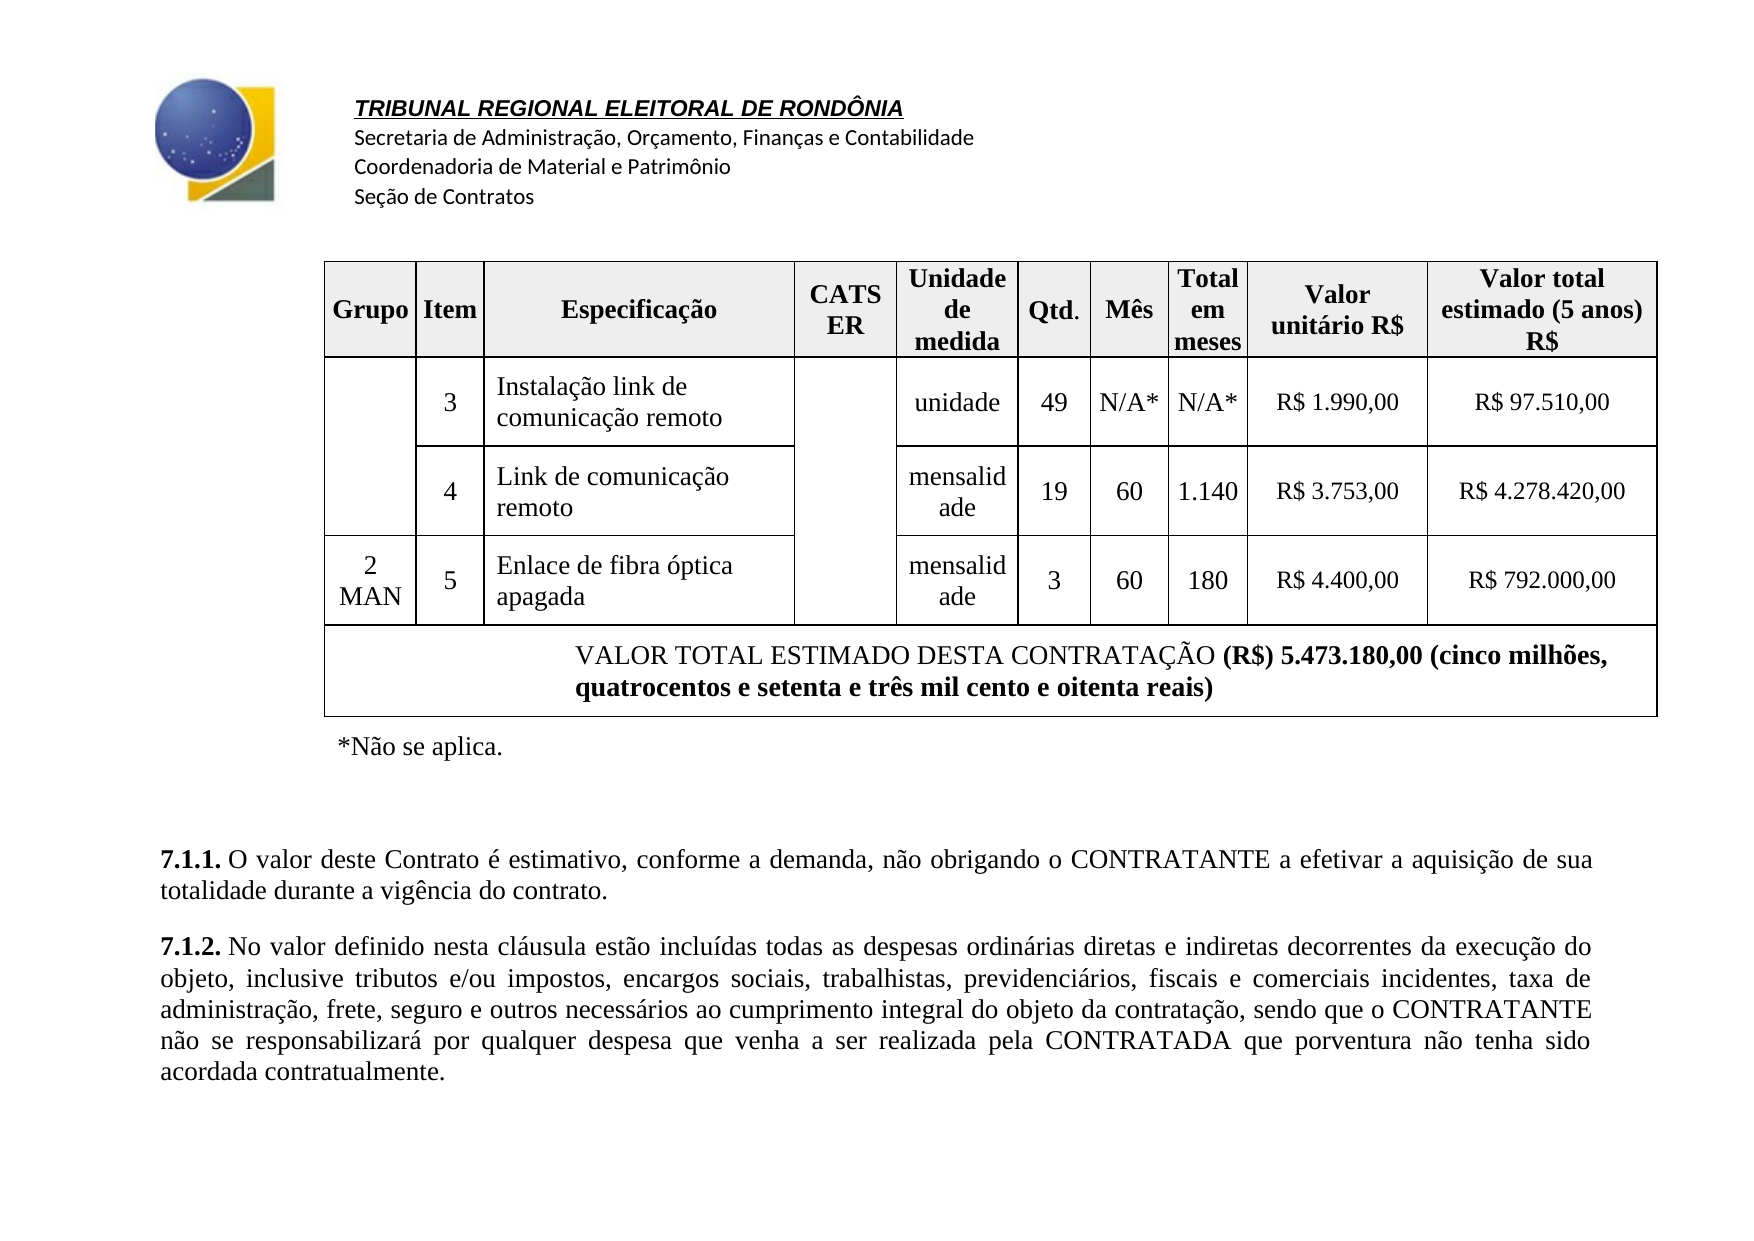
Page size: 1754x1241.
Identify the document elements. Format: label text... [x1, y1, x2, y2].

table_cell mensalidade [897, 447, 1017, 534]
table_cell 60 [1091, 536, 1168, 624]
table_cell unidade [897, 358, 1017, 445]
table_cell R$ 3.753,00 [1248, 447, 1427, 534]
table_cell R$ 792.000,00 [1428, 536, 1656, 624]
table_cell 3 [1019, 536, 1090, 624]
table_header Valor total estimado (5 anos) R$ [1428, 262, 1656, 356]
table_cell 1.140 [1169, 447, 1247, 534]
table_cell R$ 4.400,00 [1248, 536, 1427, 624]
table_cell [325, 358, 415, 534]
table_header Unidade de medida [897, 262, 1017, 356]
table_cell VALOR TOTAL ESTIMADO DESTA CONTRATAÇÃO (R$) 5.473.180,00 (cinco milhões, quatrocentos e setenta e três mil cento e oitenta reais) [325, 626, 1656, 716]
table_cell Instalação link de comunicação remoto [485, 358, 794, 445]
table_cell [795, 358, 896, 624]
table_cell mensalidade [897, 536, 1017, 624]
table_cell R$ 4.278.420,00 [1428, 447, 1656, 534]
table_header Mês [1091, 262, 1168, 356]
table_cell Enlace de fibra óptica apagada [485, 536, 794, 624]
table_cell N/A* [1091, 358, 1168, 445]
table_header Qtd. [1019, 262, 1090, 356]
table_cell 4 [417, 447, 483, 534]
text 7.1.1. O valor deste Contrato é estimativo, conforme a demanda, não obrigando o CONTRATANTE a efetivar a aquisição de sua totalidade durante a vigência do contrato. [160, 843, 1594, 906]
table_cell 60 [1091, 447, 1168, 534]
table_cell 19 [1019, 447, 1090, 534]
text *Não se aplica. [160, 730, 1594, 761]
table_header Item [417, 262, 483, 356]
text 7.1.2. No valor definido nesta cláusula estão incluídas todas as despesas ordinárias diretas e indiretas decorrentes da execução do objeto, inclusive tributos e/ou impostos, encargos sociais, trabalhistas, previdenciários, fiscais e comerciais incidentes, taxa de administração, frete, seguro e outros necessários ao cumprimento integral do objeto da contratação, sendo que o CONTRATANTE não se responsabilizará por qualquer despesa que venha a ser realizada pela CONTRATADA que porventura não tenha sido acordada contratualmente. [160, 931, 1594, 1086]
table_header Valor unitário R$ [1248, 262, 1427, 356]
table_header Grupo [325, 262, 415, 356]
table_header Especificação [485, 262, 794, 356]
table_cell 3 [417, 358, 483, 445]
table_cell 49 [1019, 358, 1090, 445]
table_cell 2 MAN [325, 536, 415, 624]
table_cell R$ 1.990,00 [1248, 358, 1427, 445]
table_cell R$ 97.510,00 [1428, 358, 1656, 445]
table_cell 180 [1169, 536, 1247, 624]
table_cell Link de comunicação remoto [485, 447, 794, 534]
table_header Total em meses [1169, 262, 1247, 356]
table_cell 5 [417, 536, 483, 624]
table_cell N/A* [1169, 358, 1247, 445]
table_header CATSER [795, 262, 896, 356]
